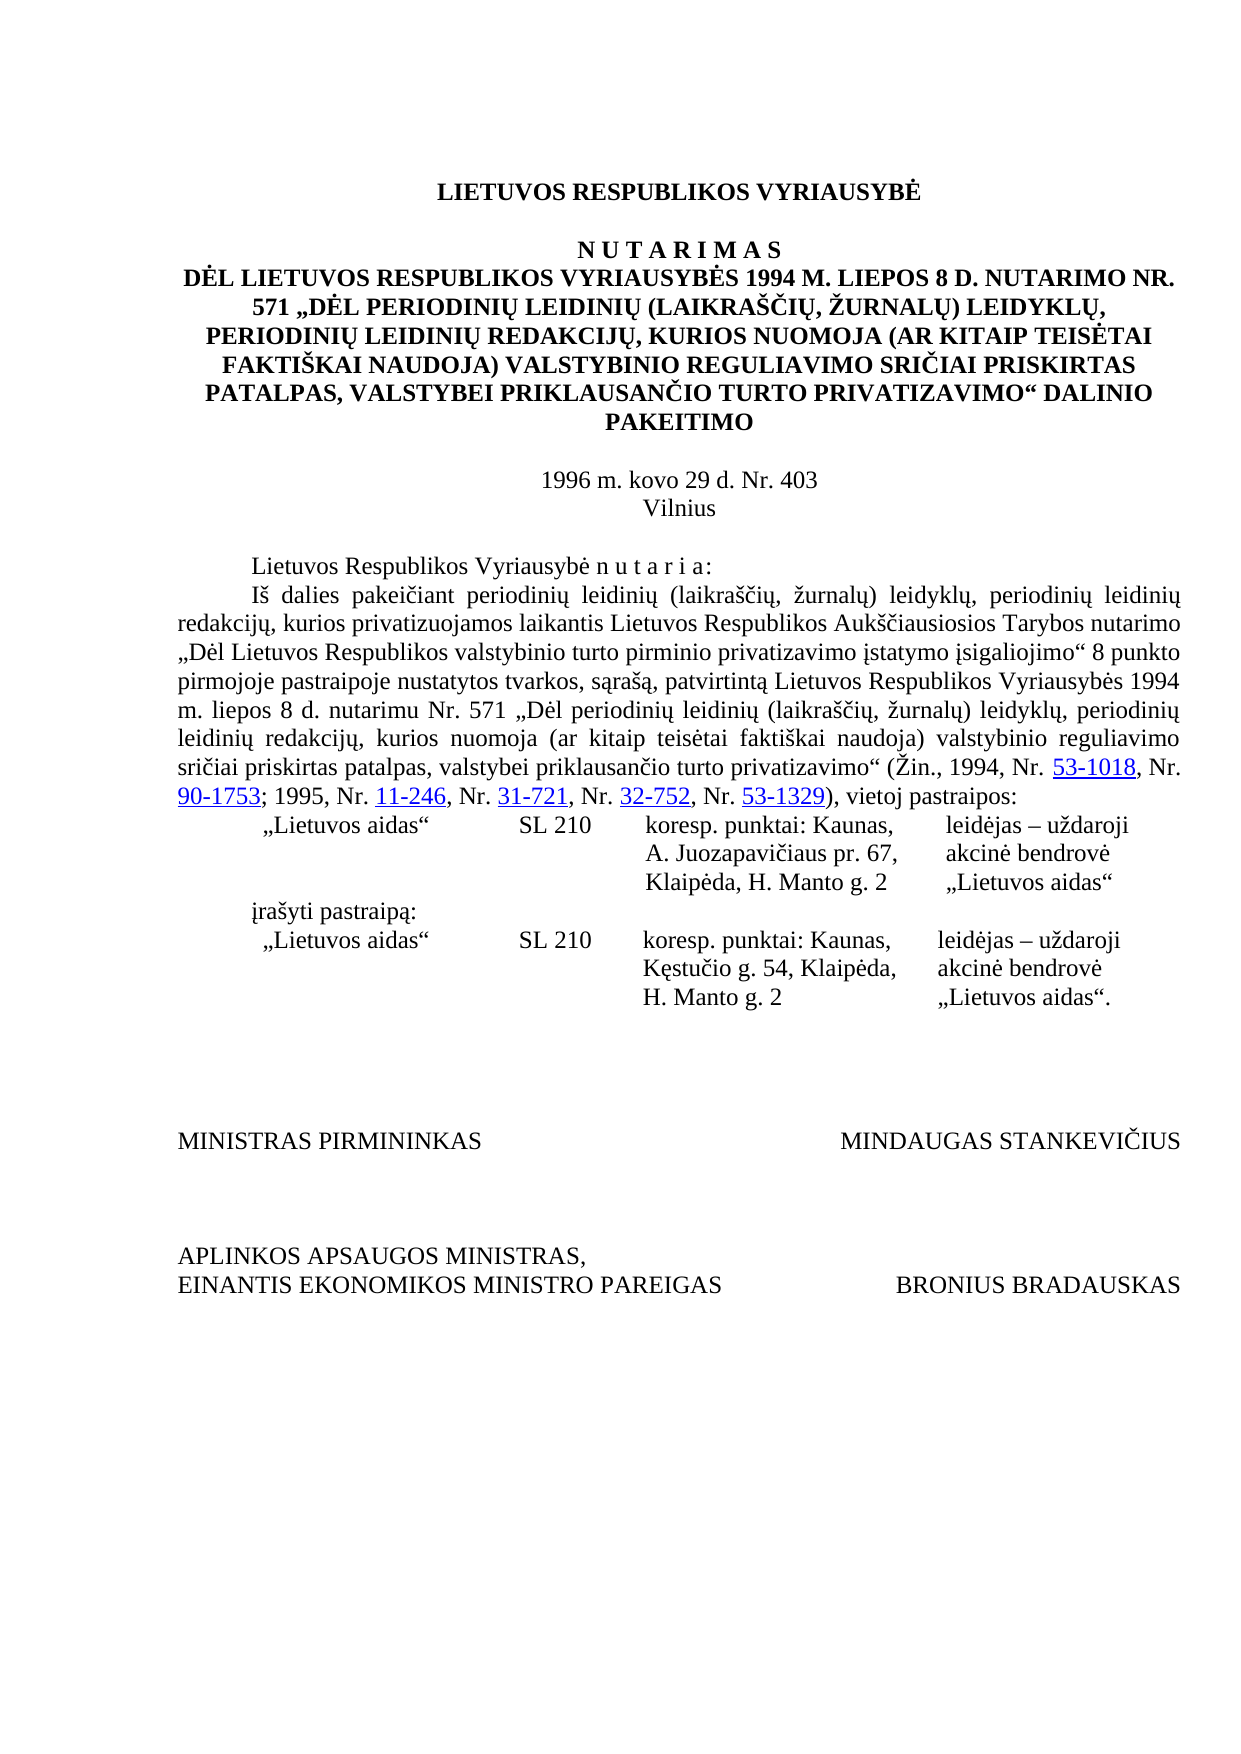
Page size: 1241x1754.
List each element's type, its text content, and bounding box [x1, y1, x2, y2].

text Iš dalies pakeičiant periodinių leidinių (laikraščių, žurnalų) leidyklų, periodinių leidinių redakcijų, kurios privatizuojamos laikantis Lietuvos Respublikos Aukščiausiosios Tarybos nutarimo „Dėl Lietuvos Respublikos valstybinio turto pirminio privatizavimo įstatymo įsigaliojimo“ 8 punkto pirmojoje pastraipoje nustatytos tvarkos, sąrašą, patvirtintą Lietuvos Respublikos Vyriausybės 1994 m. liepos 8 d. nutarimu Nr. 571 „Dėl periodinių leidinių (laikraščių, žurnalų) leidyklų, periodinių leidinių redakcijų, kurios nuomoja (ar kitaip teisėtai faktiškai naudoja) valstybinio reguliavimo sričiai priskirtas patalpas, valstybei priklausančio turto privatizavimo“ (Žin., 1994, Nr. 53-1018, Nr. 90-1753; 1995, Nr. 11-246, Nr. 31-721, Nr. 32-752, Nr. 53-1329), vietoj pastraipos: [177, 580, 1181, 810]
table_header leidėjas – uždaroji akcinė bendrovė „Lietuvos aidas“ [934, 810, 1181, 896]
table_header SL 210 [507, 810, 634, 896]
table_header koresp. punktai: Kaunas, A. Juozapavičiaus pr. 67, Klaipėda, H. Manto g. 2 [634, 810, 934, 896]
table_header „Lietuvos aidas“ [177, 925, 507, 1011]
table_header koresp. punktai: Kaunas, Kęstučio g. 54, Klaipėda, H. Manto g. 2 [631, 925, 926, 1011]
text LIETUVOS RESPUBLIKOS VYRIAUSYBĖ [177, 177, 1181, 206]
text EINANTIS EKONOMIKOS MINISTRO PAREIGAS BRONIUS BRADAUSKAS [177, 1270, 1181, 1298]
text APLINKOS APSAUGOS MINISTRAS, [177, 1241, 1181, 1270]
text DĖL LIETUVOS RESPUBLIKOS VYRIAUSYBĖS 1994 M. LIEPOS 8 D. NUTARIMO NR. 571 „DĖL PERIODINIŲ LEIDINIŲ (LAIKRAŠČIŲ, ŽURNALŲ) LEIDYKLŲ, PERIODINIŲ LEIDINIŲ REDAKCIJŲ, KURIOS NUOMOJA (AR KITAIP TEISĖTAI FAKTIŠKAI NAUDOJA) VALSTYBINIO REGULIAVIMO SRIČIAI PRISKIRTAS PATALPAS, VALSTYBEI PRIKLAUSANČIO TURTO PRIVATIZAVIMO“ DALINIO PAKEITIMO [177, 263, 1181, 436]
text 1996 m. kovo 29 d. Nr. 403 [177, 465, 1181, 493]
text Lietuvos Respublikos Vyriausybė nutaria: [177, 551, 1181, 580]
table_header SL 210 [508, 925, 631, 1011]
text MINISTRAS PIRMININKAS MINDAUGAS STANKEVIČIUS [177, 1126, 1181, 1155]
text N U T A R I M A S [177, 235, 1181, 263]
text įrašyti pastraipą: [177, 896, 1181, 925]
table_header leidėjas – uždaroji akcinė bendrovė „Lietuvos aidas“. [926, 925, 1181, 1011]
table_header „Lietuvos aidas“ [177, 810, 507, 896]
text Vilnius [177, 493, 1181, 522]
